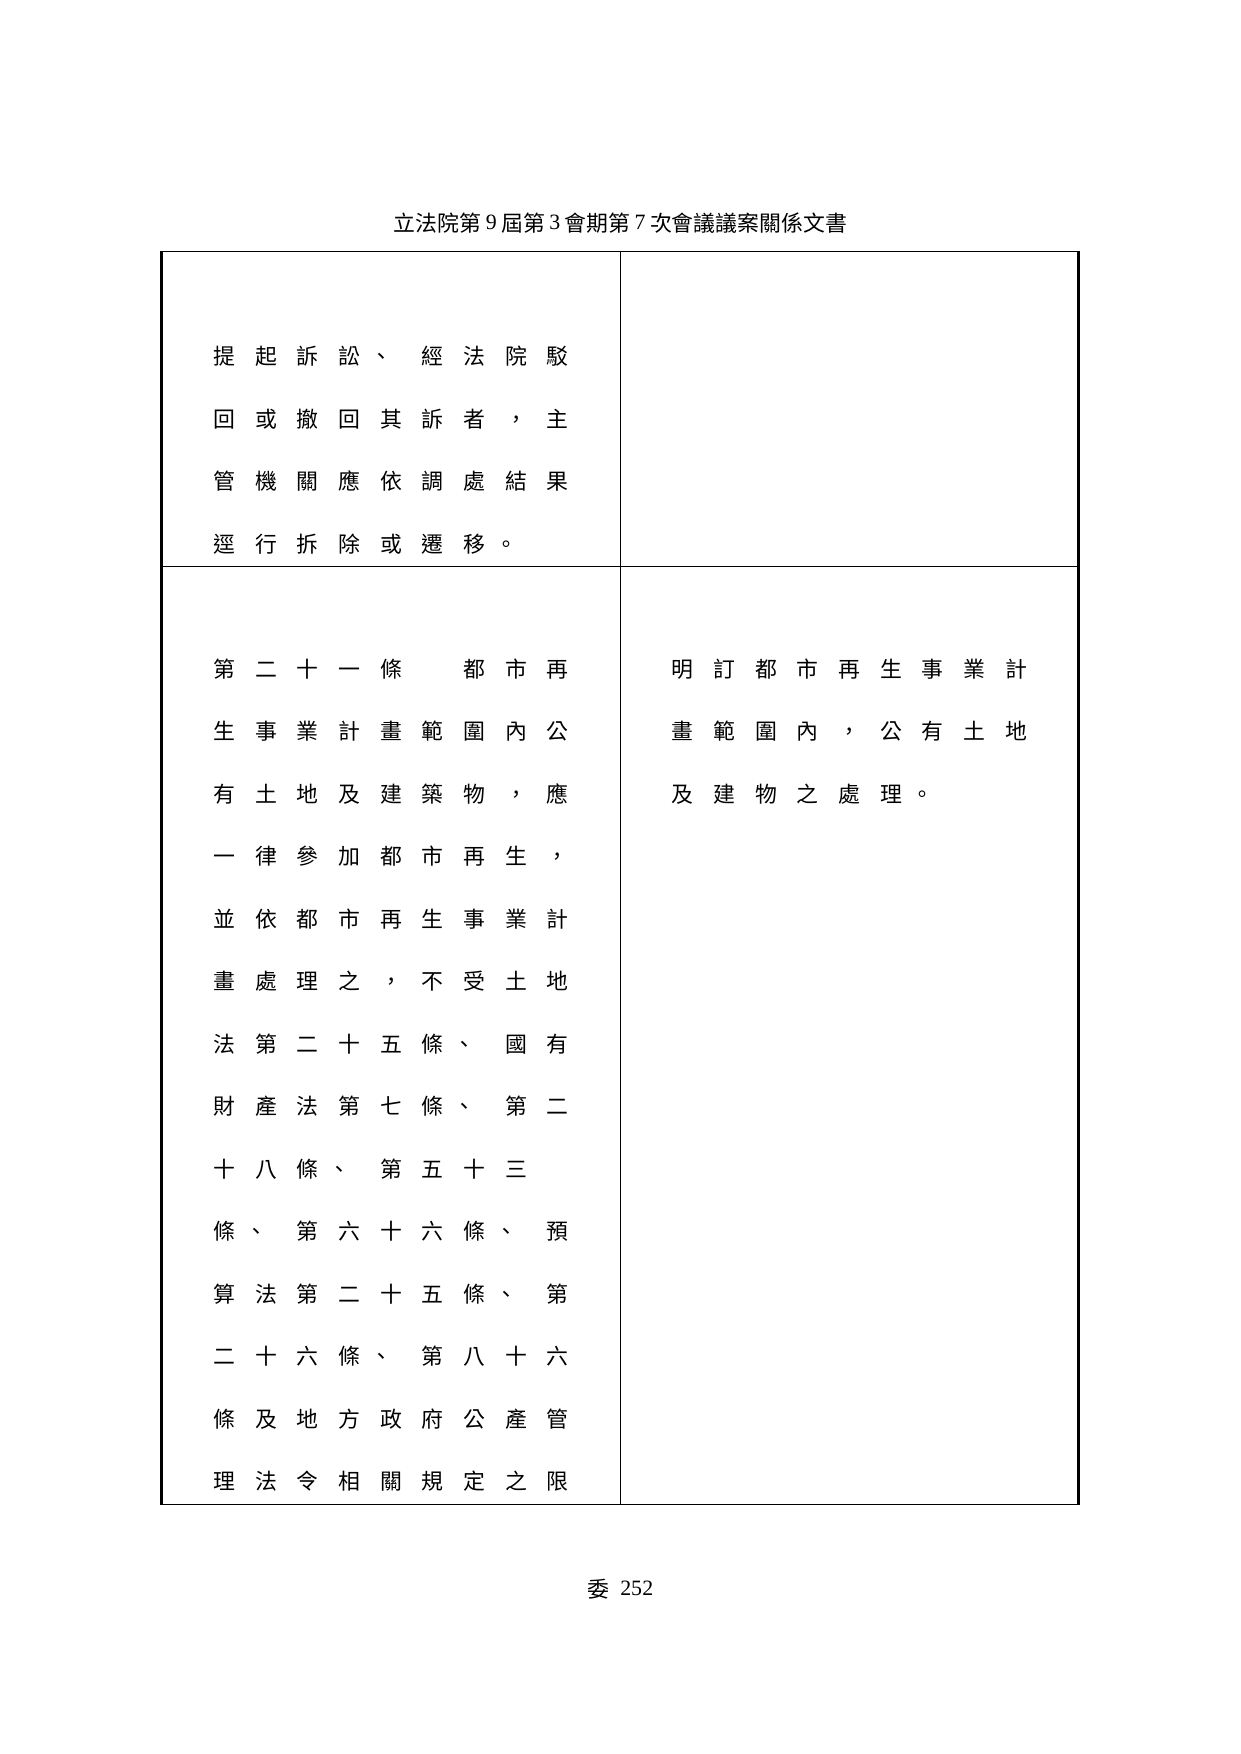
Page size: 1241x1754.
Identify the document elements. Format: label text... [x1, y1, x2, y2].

table_cell 提起訴訟、經法院駁回或撤回其訴者，主管機關應依調處結果逕行拆除或遷移。 [163, 252, 620, 566]
table_cell 第二十一條 都市再生事業計畫範圍內公有土地及建築物，應一律參加都市再生，並依都市再生事業計畫處理之，不受土地法第二十五條、國有財產法第七條、第二十八條、第五十三條、第六十六條、預算法第二十五條、第二十六條、第八十六條及地方政府公產管理法令相關規定之限 [163, 567, 620, 1504]
table_cell 明訂都市再生事業計畫範圍內，公有土地及建物之處理。 [621, 567, 1077, 1504]
table_cell [621, 252, 1077, 566]
